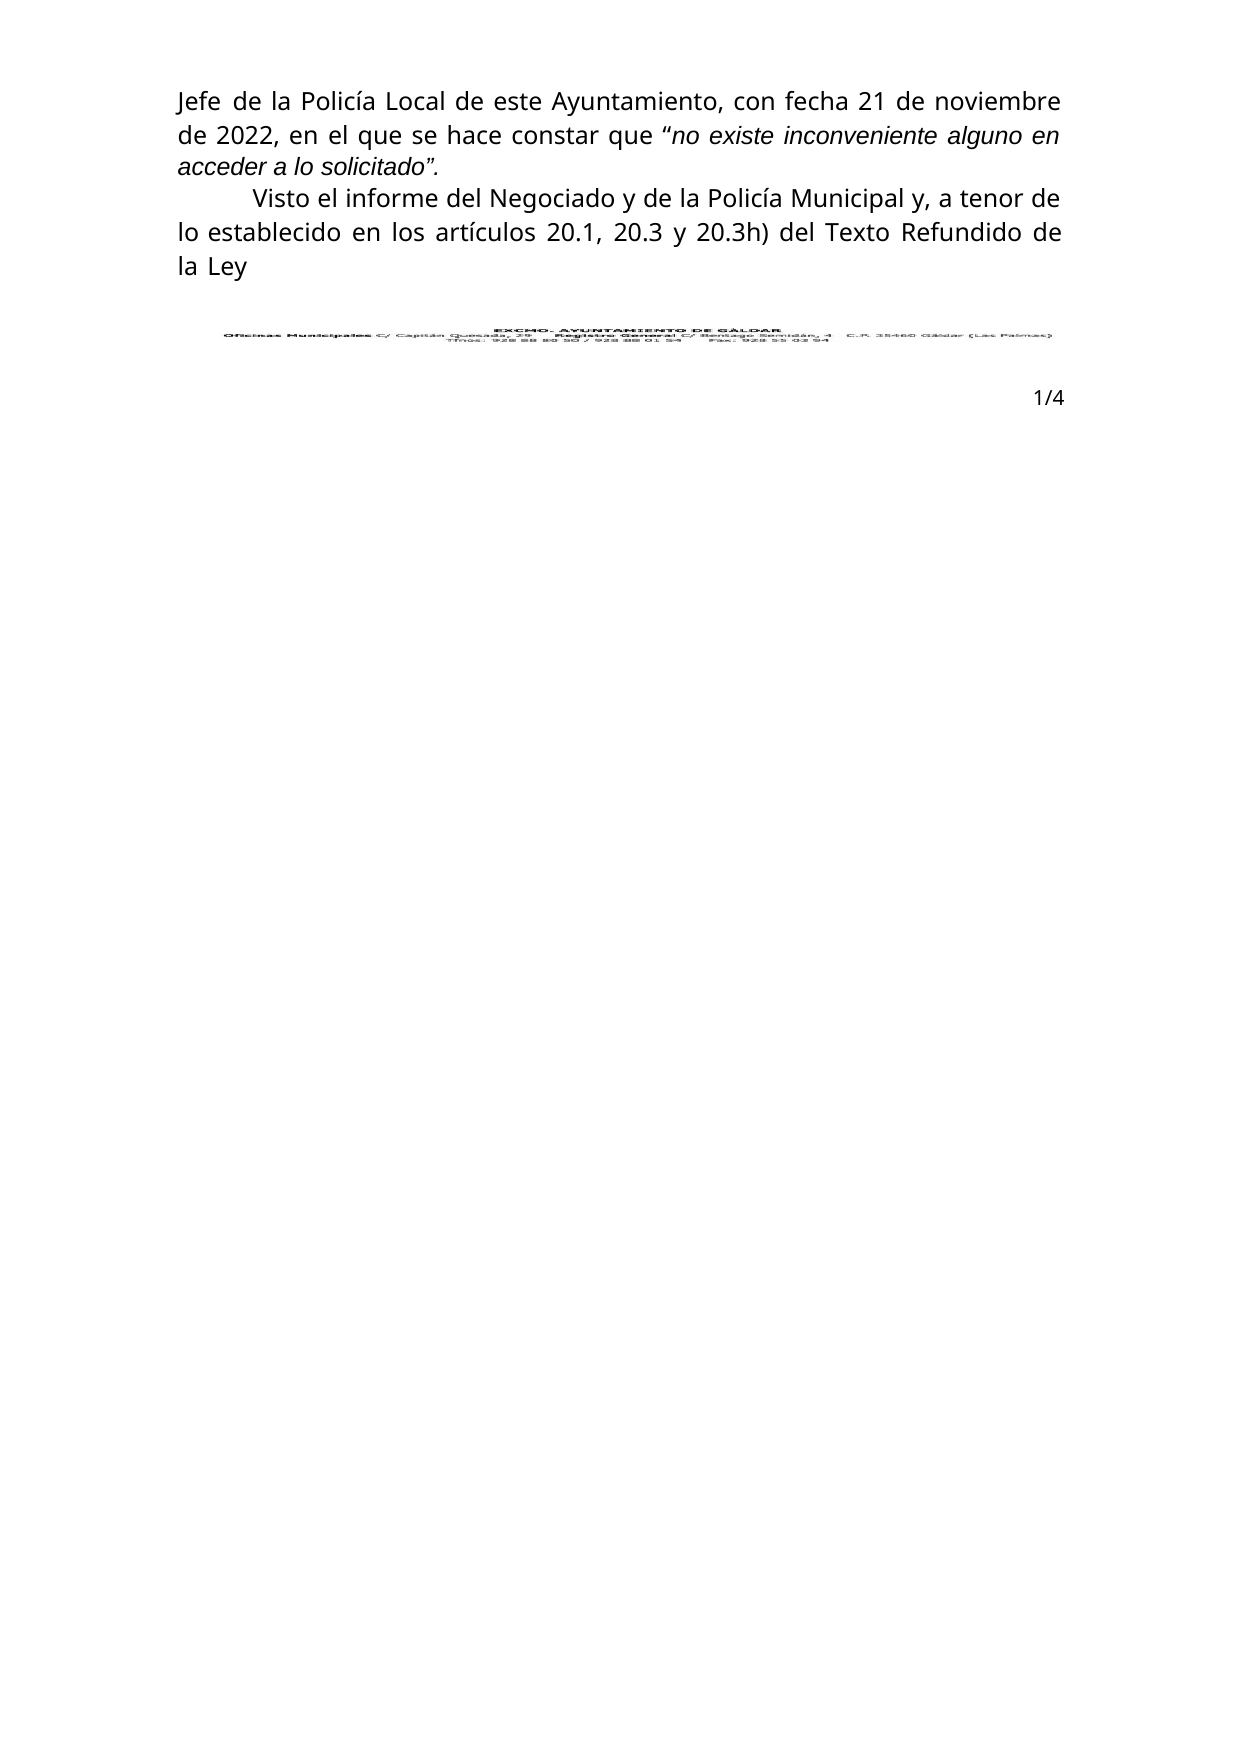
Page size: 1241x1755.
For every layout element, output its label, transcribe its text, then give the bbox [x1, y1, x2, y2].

text Jefe de la Policía Local de este Ayuntamiento, con fecha 21 de noviembre de 2022, en el que se hace constar que “no existe inconveniente alguno en acceder a lo solicitado”. [177, 83, 1063, 180]
text 1/4 [58, 383, 1064, 412]
text Visto el informe del Negociado y de la Policía Municipal y, a tenor de lo establecido en los artículos 20.1, 20.3 y 20.3h) del Texto Refundido de la Ley [177, 180, 1063, 283]
